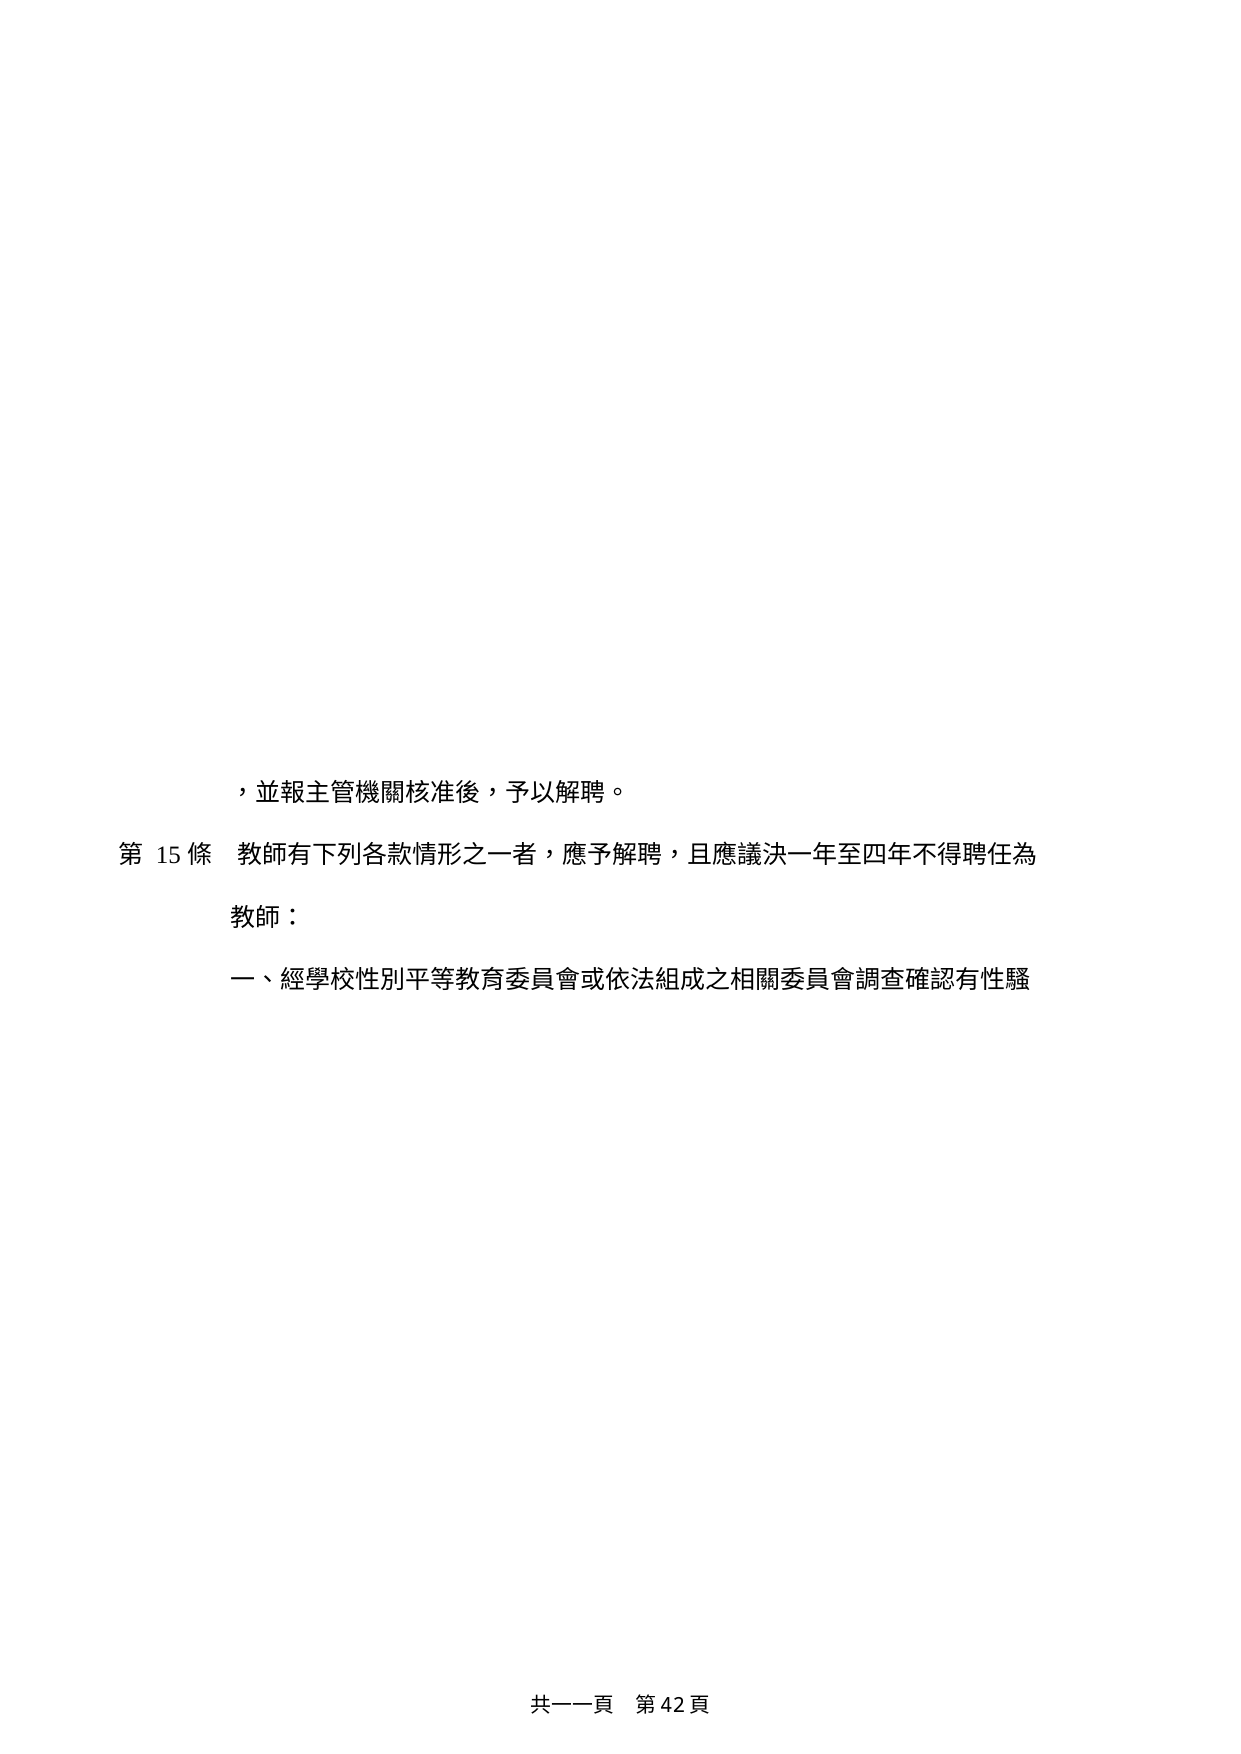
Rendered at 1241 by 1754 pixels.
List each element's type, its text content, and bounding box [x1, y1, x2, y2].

text 一、經學校性別平等教育委員會或依法組成之相關委員會調查確認有性騷 [118, 936, 1122, 999]
text 教師： [118, 874, 1122, 936]
text ，並報主管機關核准後，予以解聘。 [118, 749, 1122, 811]
text 第 15 條 教師有下列各款情形之一者，應予解聘，且應議決一年至四年不得聘任為 [118, 811, 1122, 874]
